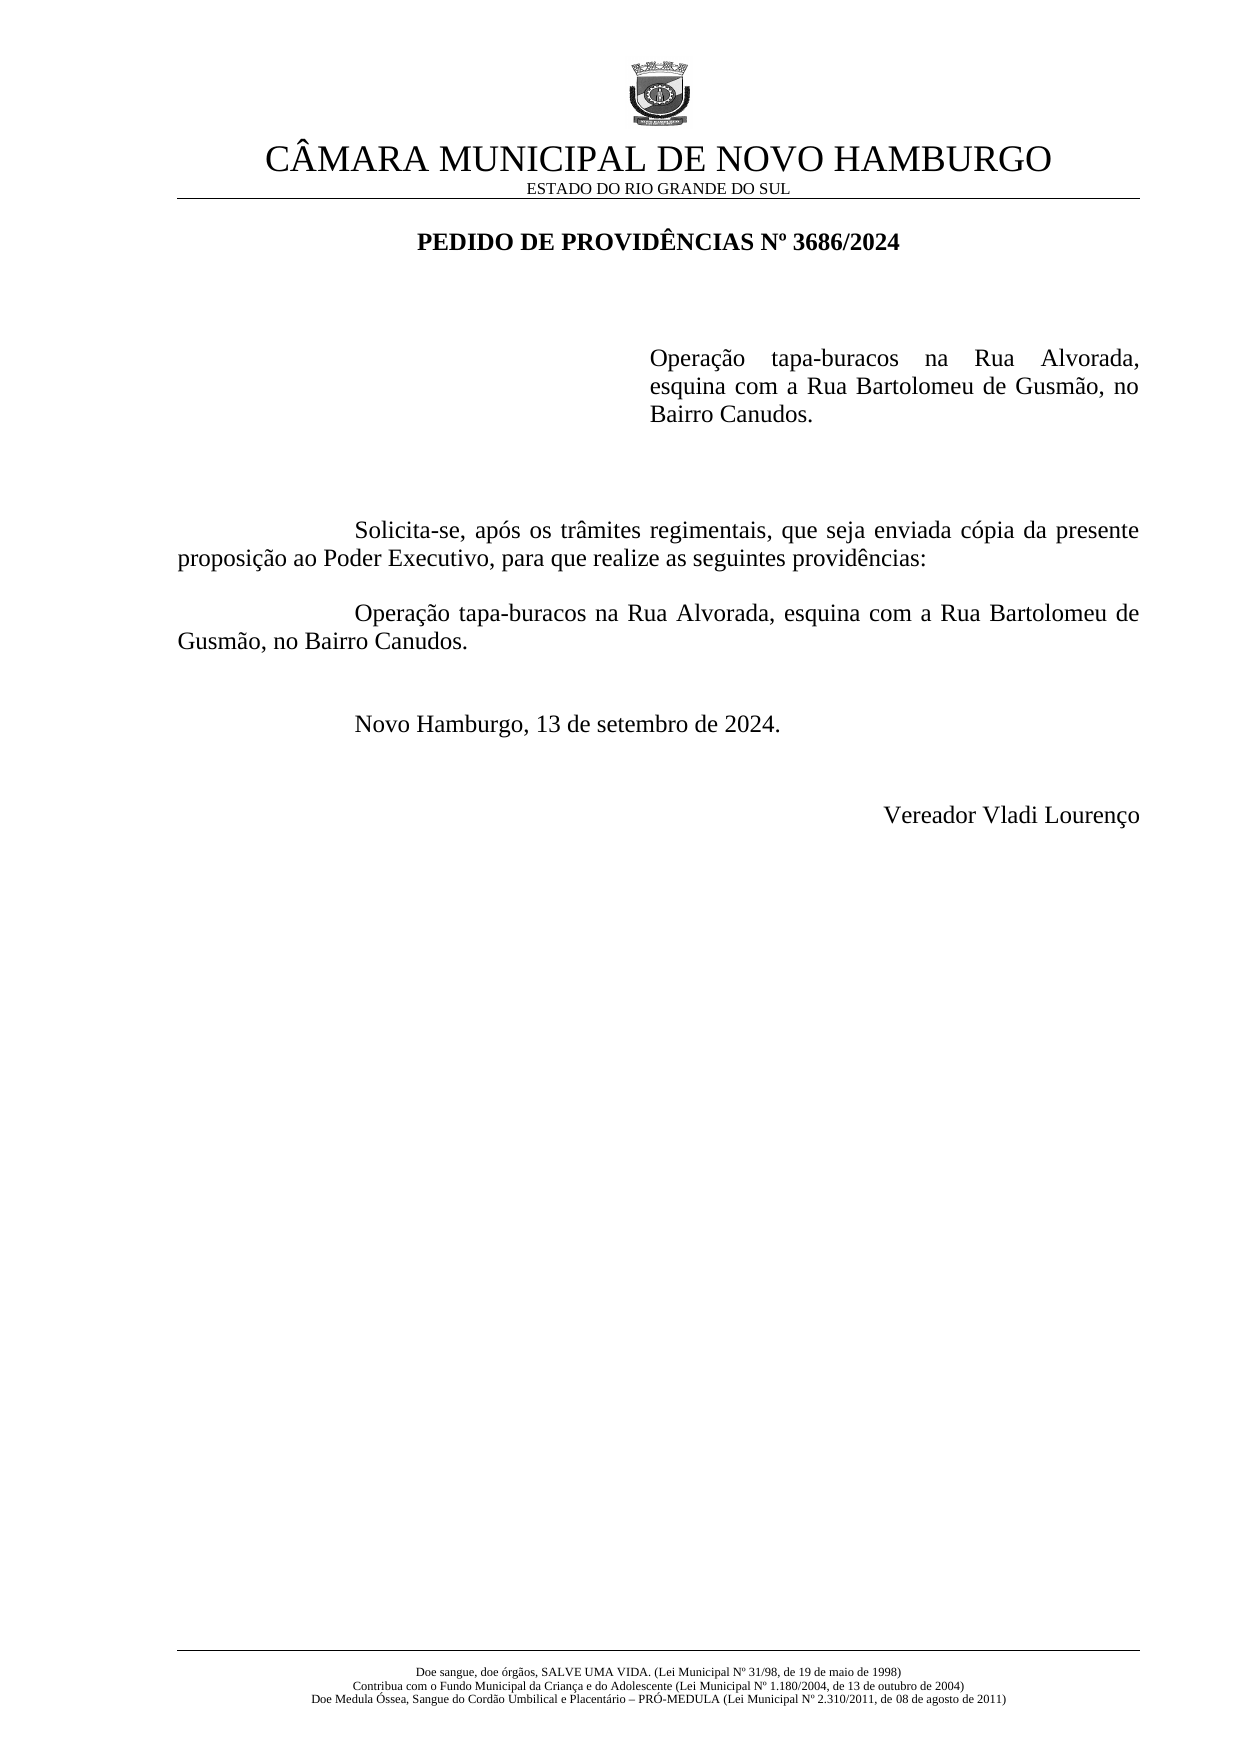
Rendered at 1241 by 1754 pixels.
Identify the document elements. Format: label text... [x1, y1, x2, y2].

text Operação tapa-buracos na Rua Alvorada, esquina com a Rua Bartolomeu de Gusmão, no Bairro Canudos. [177, 599, 1140, 655]
text Operação tapa-buracos na Rua Alvorada, esquina com a Rua Bartolomeu de Gusmão, no Bairro Canudos. [649, 344, 1140, 428]
text Novo Hamburgo, 13 de setembro de 2024. [177, 710, 1140, 738]
text Solicita-se, após os trâmites regimentais, que seja enviada cópia da presente proposição ao Poder Executivo, para que realize as seguintes providências: [177, 516, 1140, 572]
text Vereador Vladi Lourenço [177, 801, 1140, 829]
text PEDIDO DE PROVIDÊNCIAS Nº 3686/2024 [177, 228, 1140, 256]
